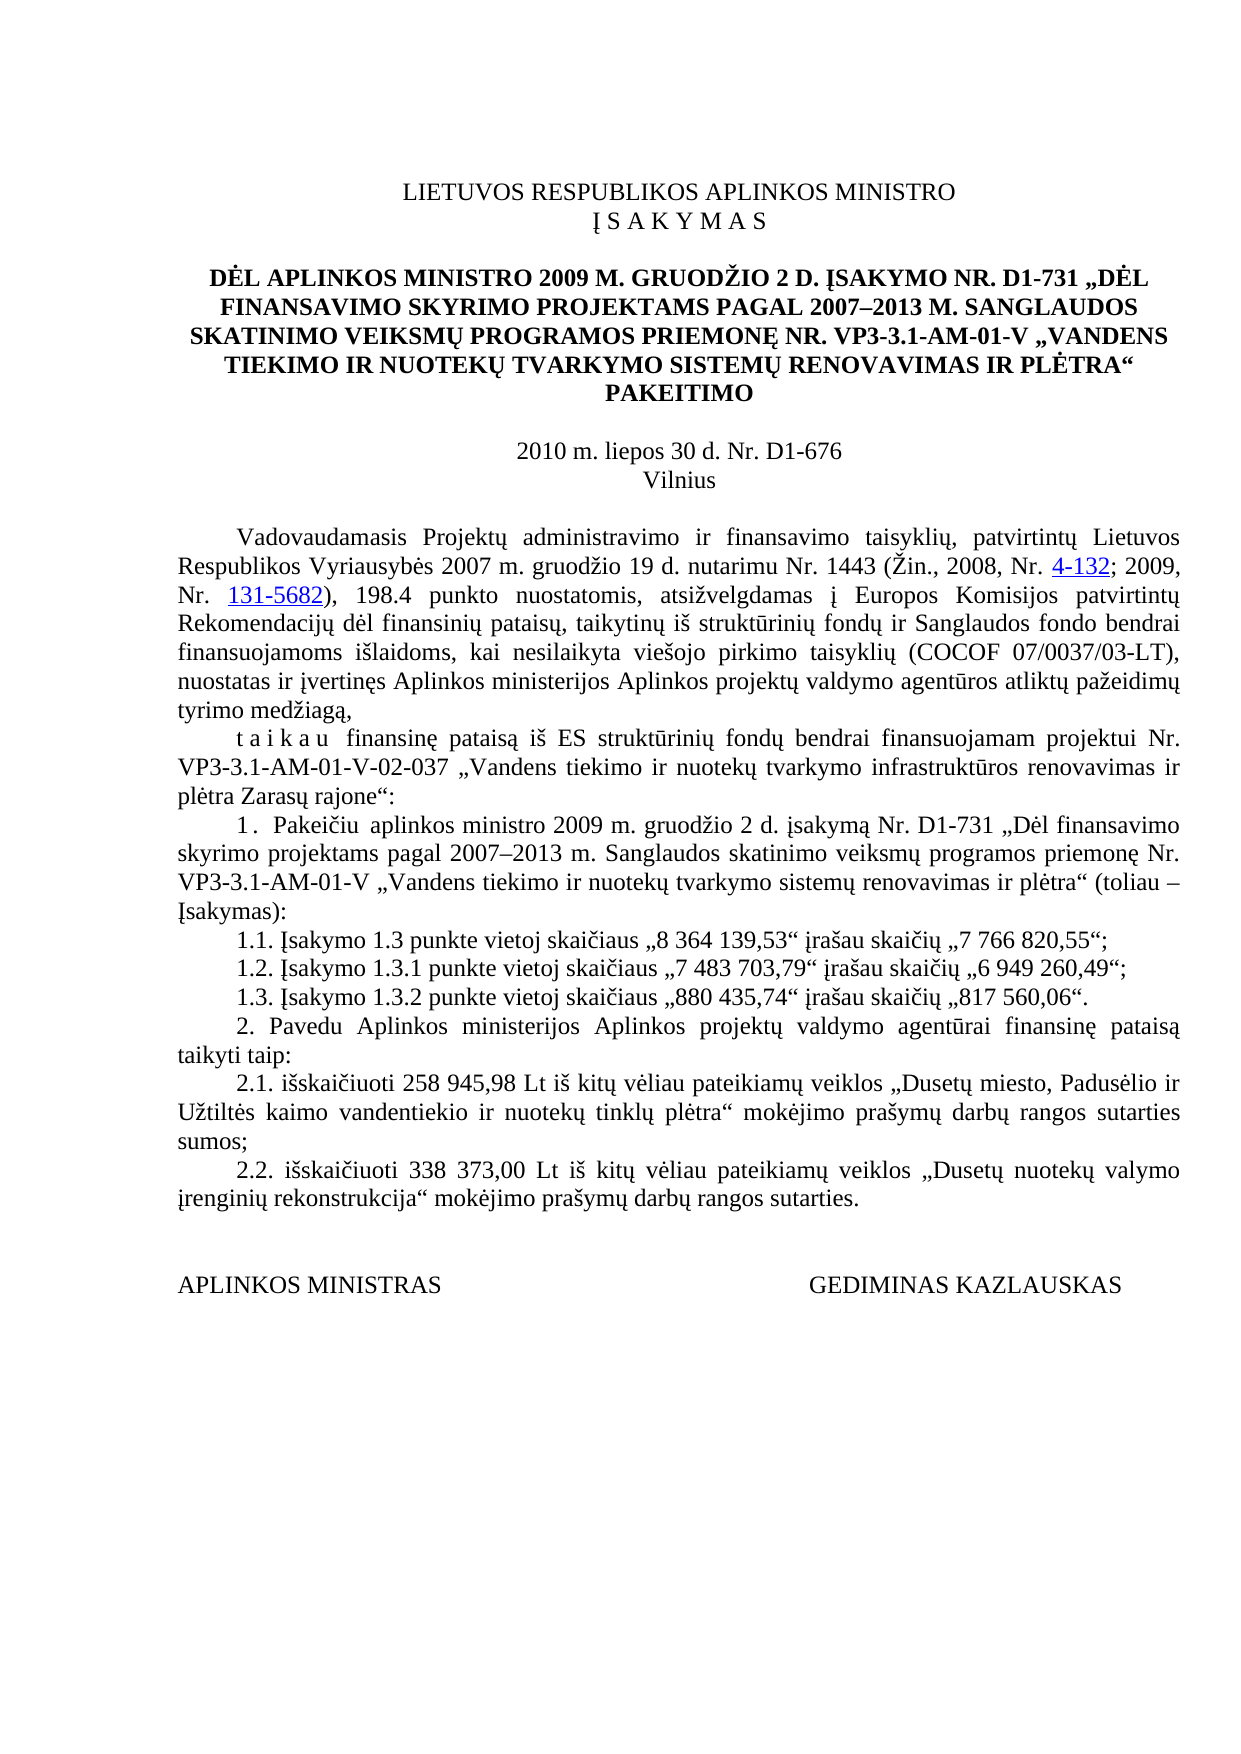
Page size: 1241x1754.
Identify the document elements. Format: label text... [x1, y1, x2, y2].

text 2. Pavedu Aplinkos ministerijos Aplinkos projektų valdymo agentūrai finansinę pataisą taikyti taip: [177, 1011, 1181, 1068]
text LIETUVOS RESPUBLIKOS APLINKOS MINISTRO [177, 177, 1181, 206]
text 1.3. Įsakymo 1.3.2 punkte vietoj skaičiaus „880 435,74“ įrašau skaičių „817 560,06“. [177, 982, 1181, 1011]
text ĮSAKYMAS [177, 206, 1181, 235]
text 1.1. Įsakymo 1.3 punkte vietoj skaičiaus „8 364 139,53“ įrašau skaičių „7 766 820,55“; [177, 925, 1181, 953]
text Vadovaudamasis Projektų administravimo ir finansavimo taisyklių, patvirtintų Lietuvos Respublikos Vyriausybės 2007 m. gruodžio 19 d. nutarimu Nr. 1443 (Žin., 2008, Nr. 4-132; 2009, Nr. 131-5682), 198.4 punkto nuostatomis, atsižvelgdamas į Europos Komisijos patvirtintų Rekomendacijų dėl finansinių pataisų, taikytinų iš struktūrinių fondų ir Sanglaudos fondo bendrai finansuojamoms išlaidoms, kai nesilaikyta viešojo pirkimo taisyklių (COCOF 07/0037/03-LT), nuostatas ir įvertinęs Aplinkos ministerijos Aplinkos projektų valdymo agentūros atliktų pažeidimų tyrimo medžiagą, [177, 522, 1181, 723]
text 1.2. Įsakymo 1.3.1 punkte vietoj skaičiaus „7 483 703,79“ įrašau skaičių „6 949 260,49“; [177, 953, 1181, 982]
text 1. Pakeičiu aplinkos ministro 2009 m. gruodžio 2 d. įsakymą Nr. D1-731 „Dėl finansavimo skyrimo projektams pagal 2007–2013 m. Sanglaudos skatinimo veiksmų programos priemonę Nr. VP3-3.1-AM-01-V „Vandens tiekimo ir nuotekų tvarkymo sistemų renovavimas ir plėtra“ (toliau – Įsakymas): [177, 810, 1181, 925]
text taikau finansinę pataisą iš ES struktūrinių fondų bendrai finansuojamam projektui Nr. VP3-3.1-AM-01-V-02-037 „Vandens tiekimo ir nuotekų tvarkymo infrastruktūros renovavimas ir plėtra Zarasų rajone“: [177, 723, 1181, 810]
text Dėl Aplinkos ministro 2009 m. gruodžio 2 d. įsakymo Nr. D1-731 „DĖL FINANSAVIMO SKYRIMO PROJEKTAMS PAGAL 2007–2013 m. SANGLAUDOS SKATINIMO VEIKSMŲ PROGRAMOS PRIEMONĘ Nr. VP3-3.1-AM-01-V „VANDENS TIEKIMO IR NUOTEKŲ TVARKYMO SISTEMŲ RENOVAVIMAS IR PLĖTRA“ pakeitimo [177, 263, 1181, 407]
text Vilnius [177, 465, 1181, 493]
text 2010 m. liepos 30 d. Nr. D1-676 [177, 436, 1181, 465]
text Aplinkos ministras Gediminas Kazlauskas [177, 1270, 1181, 1298]
text 2.2. išskaičiuoti 338 373,00 Lt iš kitų vėliau pateikiamų veiklos „Dusetų nuotekų valymo įrenginių rekonstrukcija“ mokėjimo prašymų darbų rangos sutarties. [177, 1155, 1181, 1212]
text 2.1. išskaičiuoti 258 945,98 Lt iš kitų vėliau pateikiamų veiklos „Dusetų miesto, Padusėlio ir Užtiltės kaimo vandentiekio ir nuotekų tinklų plėtra“ mokėjimo prašymų darbų rangos sutarties sumos; [177, 1068, 1181, 1155]
